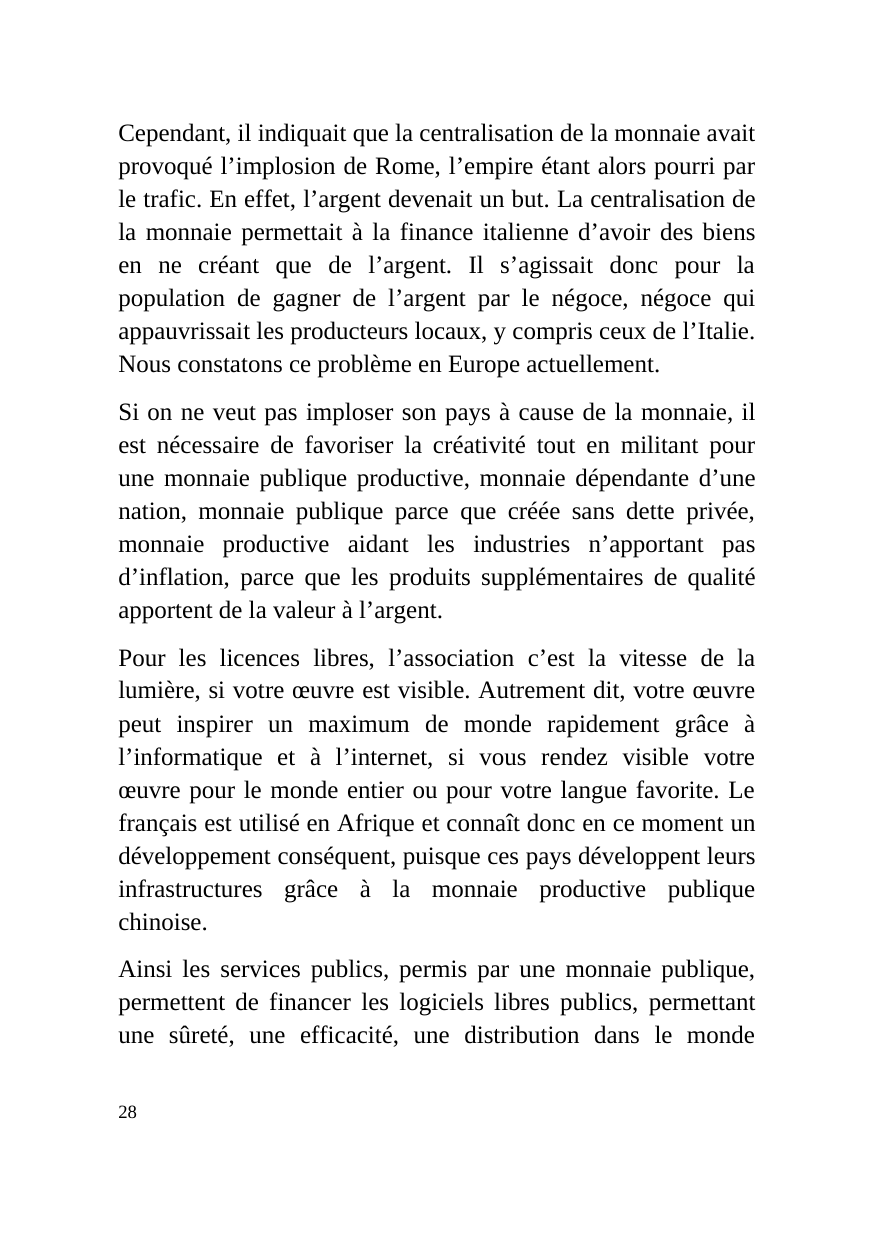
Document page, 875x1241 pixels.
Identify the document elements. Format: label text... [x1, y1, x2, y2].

text Ainsi les services publics, permis par une monnaie publique, permettent de financer les logiciels libres publics, permettant une sûreté, une efficacité, une distribution dans le monde [118, 954, 756, 1049]
text Si on ne veut pas imploser son pays à cause de la monnaie, il est nécessaire de favoriser la créativité tout en militant pour une monnaie publique productive, monnaie dépendante d’une nation, monnaie publique parce que créée sans dette privée, monnaie productive aidant les industries n’apportant pas d’inflation, parce que les produits supplémentaires de qualité apportent de la valeur à l’argent. [118, 397, 756, 624]
text Cependant, il indiquait que la centralisation de la monnaie avait provoqué l’implosion de Rome, l’empire étant alors pourri par le trafic. En effet, l’argent devenait un but. La centralisation de la monnaie permettait à la finance italienne d’avoir des biens en ne créant que de l’argent. Il s’agissait donc pour la population de gagner de l’argent par le négoce, négoce qui appauvrissait les producteurs locaux, y compris ceux de l’Italie. Nous constatons ce problème en Europe actuellement. [118, 118, 756, 378]
text Pour les licences libres, l’association c’est la vitesse de la lumière, si votre œuvre est visible. Autrement dit, votre œuvre peut inspirer un maximum de monde rapidement grâce à l’informatique et à l’internet, si vous rendez visible votre œuvre pour le monde entier ou pour votre langue favorite. Le français est utilisé en Afrique et connaît donc en ce moment un développement conséquent, puisque ces pays développent leurs infrastructures grâce à la monnaie productive publique chinoise. [118, 643, 756, 936]
